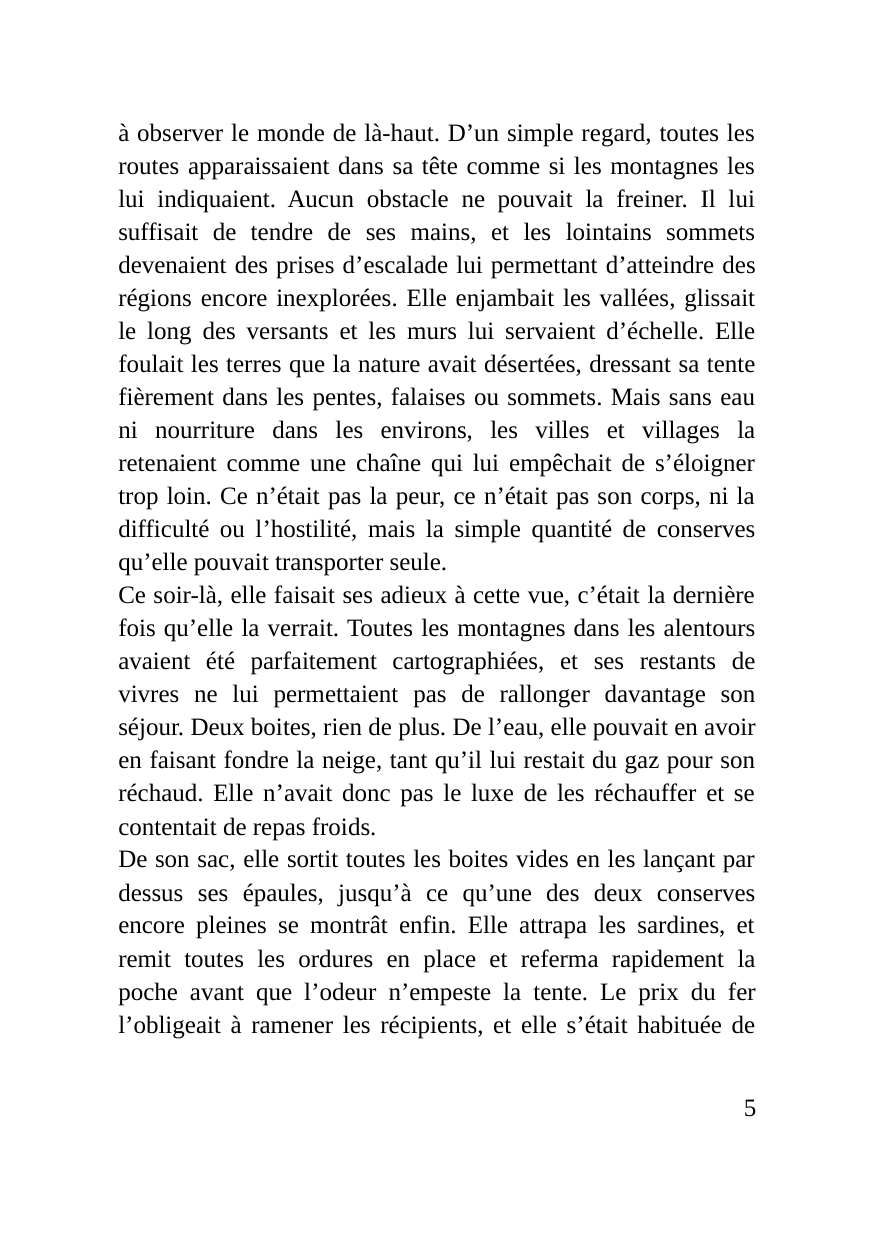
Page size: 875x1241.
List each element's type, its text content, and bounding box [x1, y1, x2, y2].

text à observer le monde de là-haut. D’un simple regard, toutes les routes apparaissaient dans sa tête comme si les montagnes les lui indiquaient. Aucun obstacle ne pouvait la freiner. Il lui suffisait de tendre de ses mains, et les lointains sommets devenaient des prises d’escalade lui permettant d’atteindre des régions encore inexplorées. Elle enjambait les vallées, glissait le long des versants et les murs lui servaient d’échelle. Elle foulait les terres que la nature avait désertées, dressant sa tente fièrement dans les pentes, falaises ou sommets. Mais sans eau ni nourriture dans les environs, les villes et villages la retenaient comme une chaîne qui lui empêchait de s’éloigner trop loin. Ce n’était pas la peur, ce n’était pas son corps, ni la difficulté ou l’hostilité, mais la simple quantité de conserves qu’elle pouvait transporter seule. [118, 118, 756, 576]
text Ce soir-là, elle faisait ses adieux à cette vue, c’était la dernière fois qu’elle la verrait. Toutes les montagnes dans les alentours avaient été parfaitement cartographiées, et ses restants de vivres ne lui permettaient pas de rallonger davantage son séjour. Deux boites, rien de plus. De l’eau, elle pouvait en avoir en faisant fondre la neige, tant qu’il lui restait du gaz pour son réchaud. Elle n’avait donc pas le luxe de les réchauffer et se contentait de repas froids. [118, 580, 756, 840]
text De son sac, elle sortit toutes les boites vides en les lançant par dessus ses épaules, jusqu’à ce qu’une des deux conserves encore pleines se montrât enfin. Elle attrapa les sardines, et remit toutes les ordures en place et referma rapidement la poche avant que l’odeur n’empeste la tente. Le prix du fer l’obligeait à ramener les récipients, et elle s’était habituée de [118, 844, 756, 1038]
